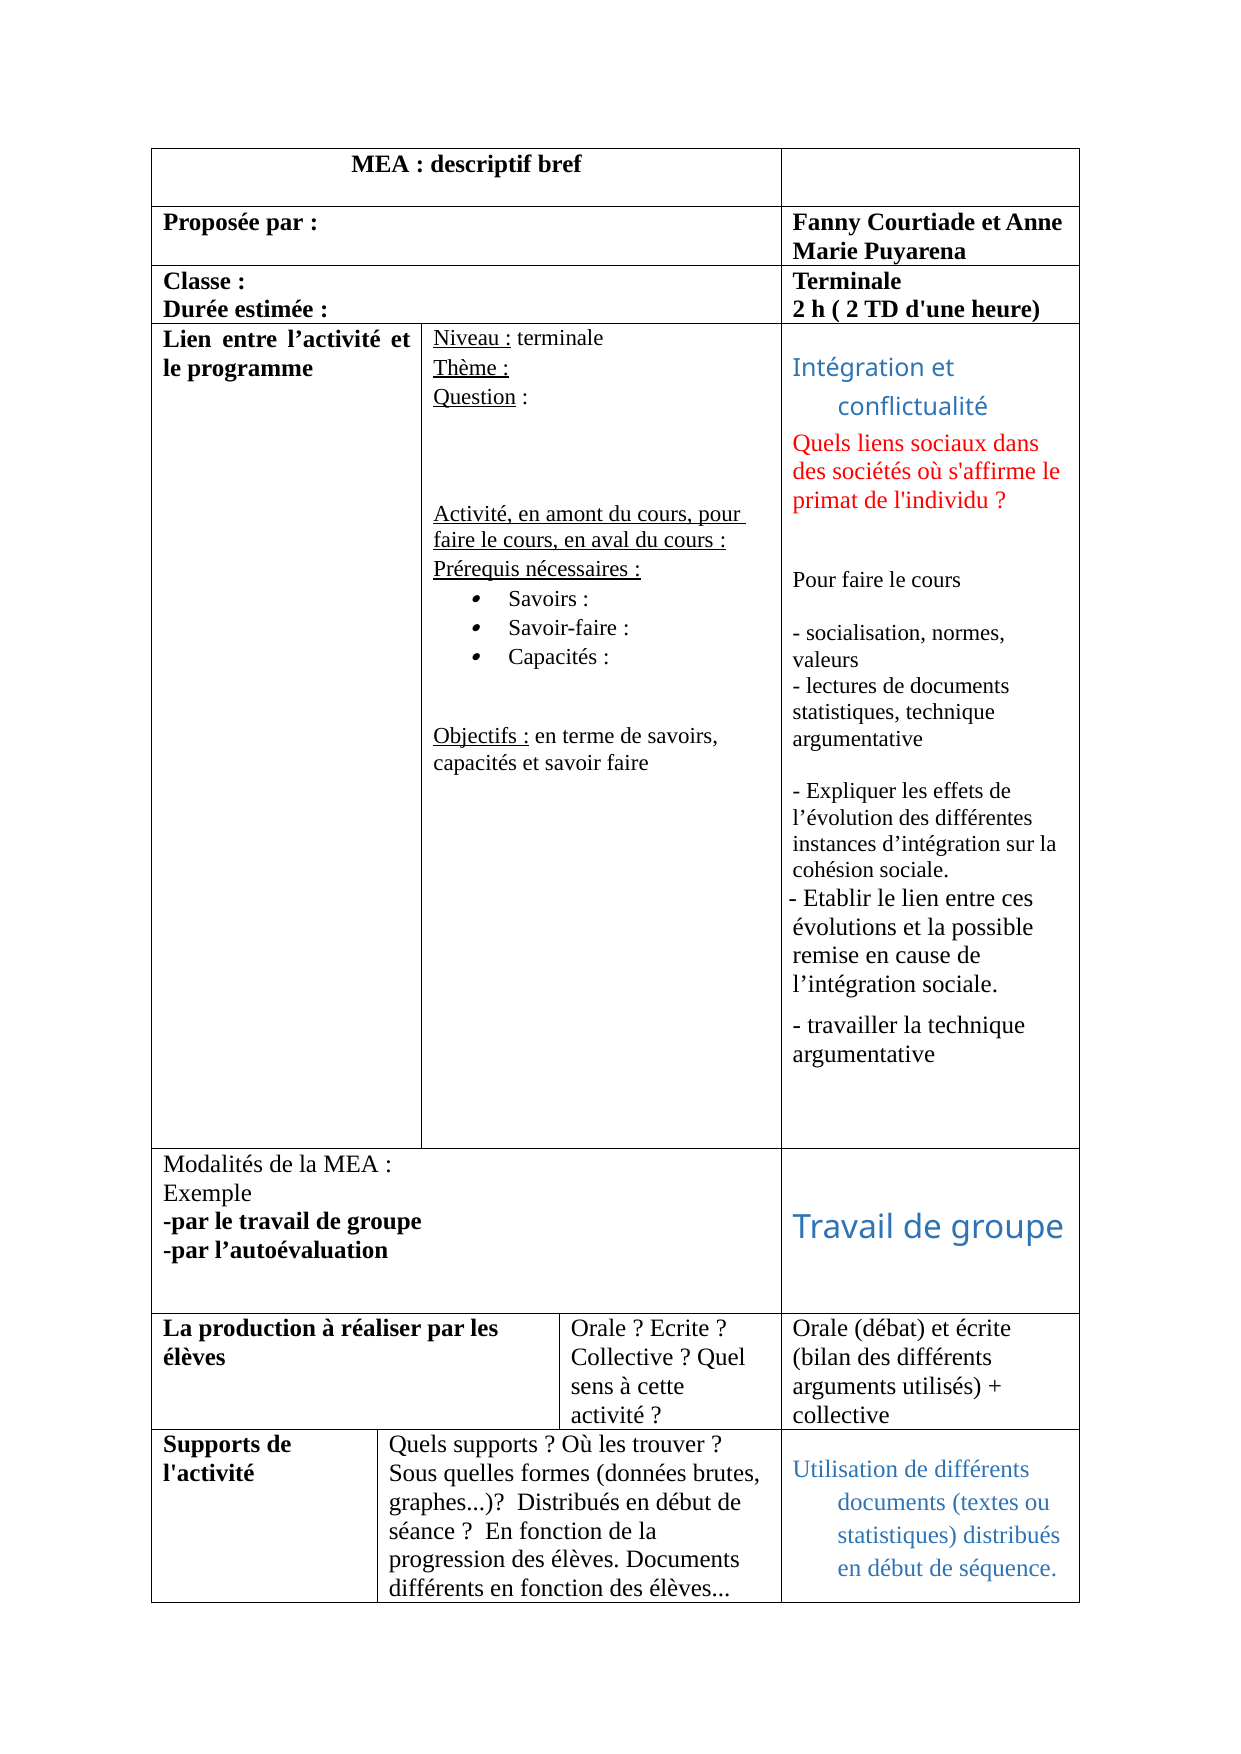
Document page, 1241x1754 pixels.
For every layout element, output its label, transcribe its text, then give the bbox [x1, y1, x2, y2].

table_cell Orale (débat) et écrite (bilan des différents arguments utilisés) + collective [782, 1314, 1079, 1428]
table_header [782, 149, 1079, 206]
table_cell Fanny Courtiade et Anne Marie Puyarena [782, 207, 1079, 265]
table_cell Intégration et conflictualité Quels liens sociaux dans des sociétés où s'affirme le primat de l'individu ? Pour faire le cours - socialisation, normes, valeurs - lectures de documents statistiques, technique argumentative - Expliquer les effets de l’évolution des différentes instances d’intégration sur la cohésion sociale. - - Etablir le lien entre ces évolutions et la possible remise en cause de l’intégration sociale. - travailler la technique argumentative [782, 324, 1079, 1148]
table_cell Terminale 2 h ( 2 TD d'une heure) [782, 266, 1079, 323]
table_cell Utilisation de différents documents (textes ou statistiques) distribués en début de séquence. [782, 1430, 1079, 1602]
table_cell La production à réaliser par les élèves [152, 1314, 559, 1428]
table_cell Quels supports ? Où les trouver ? Sous quelles formes (données brutes, graphes...)? Distribués en début de séance ? En fonction de la progression des élèves. Documents différents en fonction des élèves... [378, 1430, 781, 1602]
table_cell Lien entre l’activité et le programme [152, 324, 421, 1148]
table_cell Supports de l'activité [152, 1430, 377, 1602]
table_cell Proposée par : [152, 207, 781, 265]
table_cell Orale ? Ecrite ?Collective ? Quel sens à cette activité ? [560, 1314, 781, 1428]
table_cell Travail de groupe [782, 1149, 1079, 1312]
table_cell Modalités de la MEA : Exemple -par le travail de groupe -par l’autoévaluation [152, 1149, 781, 1312]
table_header MEA : descriptif bref [152, 149, 781, 206]
table_cell Classe : Durée estimée : [152, 266, 781, 323]
table_cell Niveau : terminale Thème : Question : Activité, en amont du cours, pour faire le cours, en aval du cours : Prérequis nécessaires : Savoirs : Savoir-faire : Capacités : Objectifs : en terme de savoirs, capacités et savoir faire [422, 324, 781, 1148]
